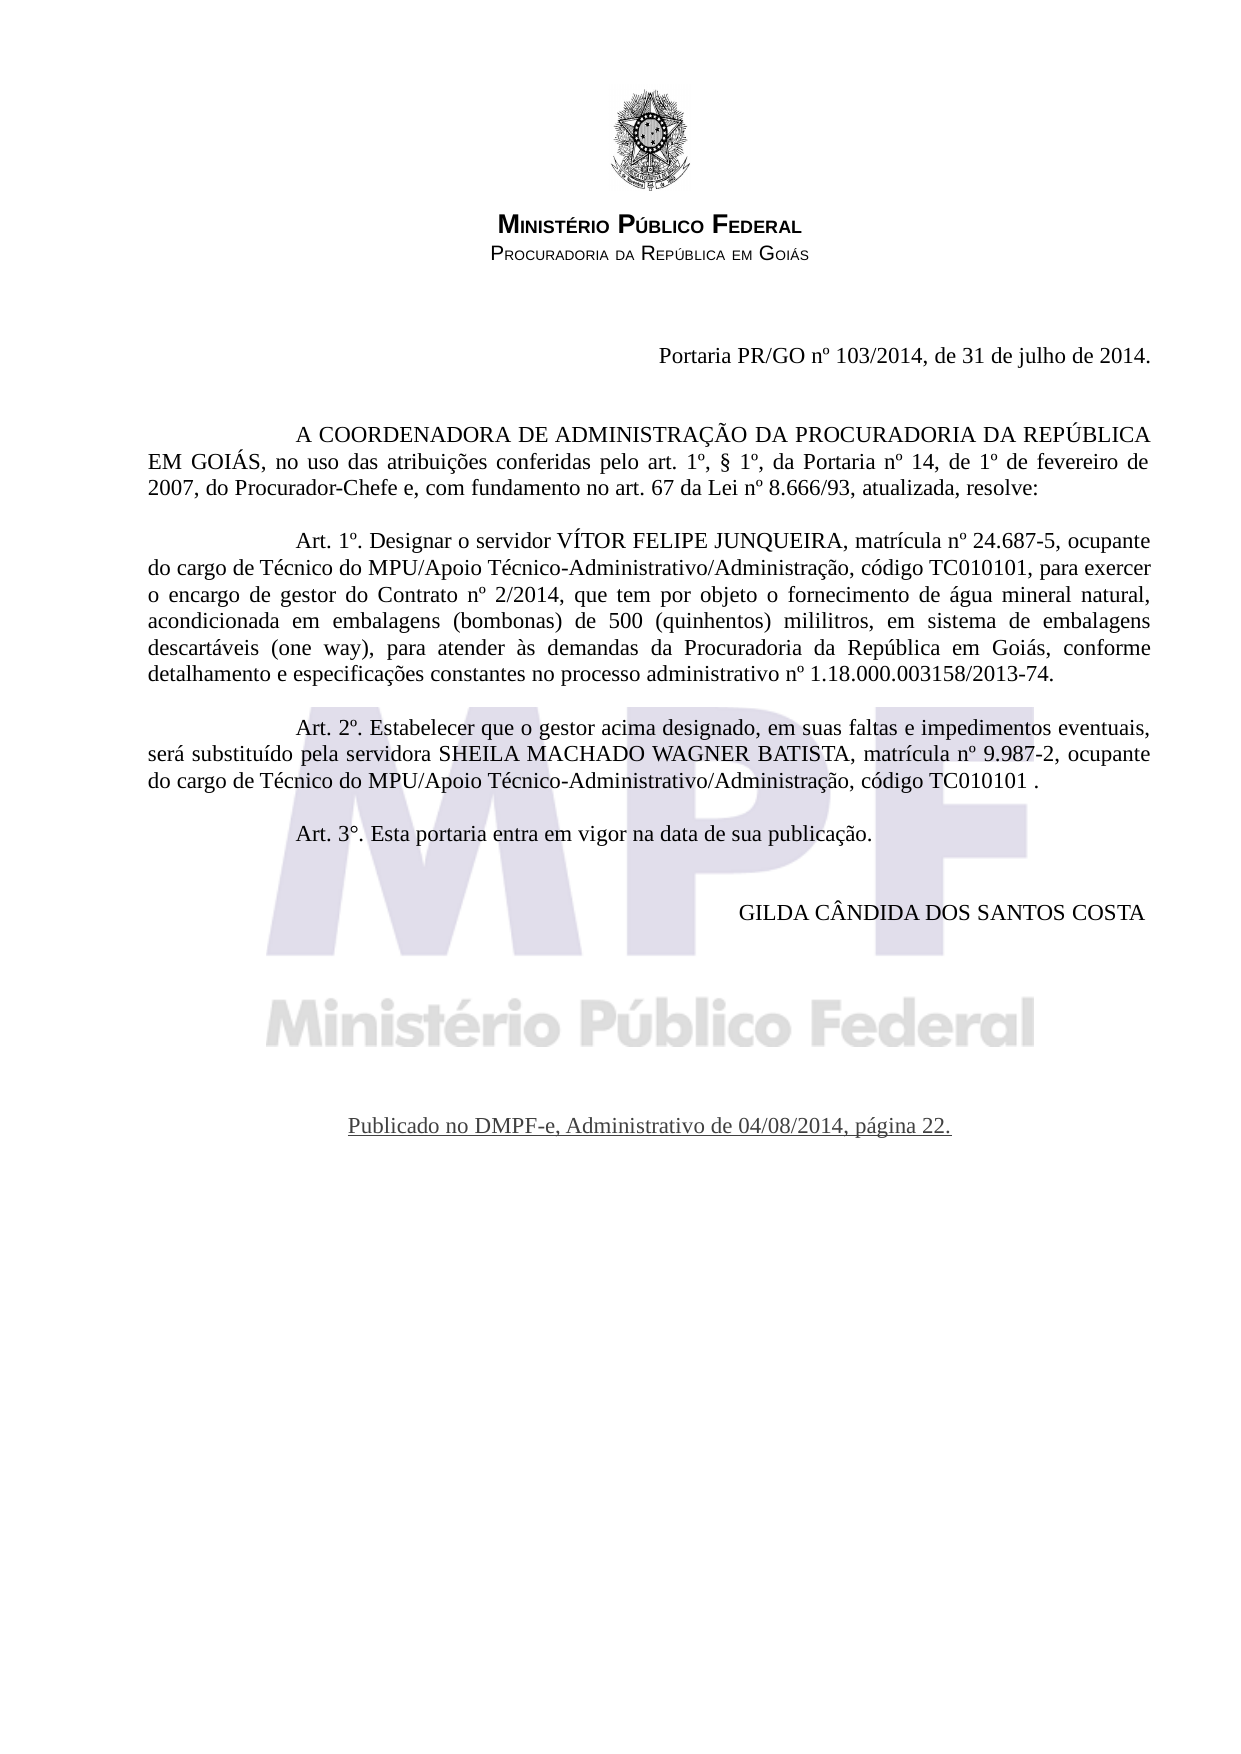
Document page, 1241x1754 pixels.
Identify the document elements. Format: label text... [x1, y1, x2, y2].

text A COORDENADORA DE ADMINISTRAÇÃO DA PROCURADORIA DA REPÚBLICA EM GOIÁS, no uso das atribuições conferidas pelo art. 1º, § 1º, da Portaria nº 14, de 1º de fevereiro de 2007, do Procurador-Chefe e, com fundamento no art. 67 da Lei nº 8.666/93, atualizada, resolve: [148, 421, 1152, 501]
picture [266, 846, 1034, 899]
text Publicado no DMPF-e, Administrativo de 04/08/2014, página 22. [148, 1112, 1152, 1138]
picture [266, 707, 1034, 713]
picture [266, 793, 1034, 819]
text Art. 1º. Designar o servidor VÍTOR FELIPE JUNQUEIRA, matrícula nº 24.687-5, ocupante do cargo de Técnico do MPU/Apoio Técnico-Administrativo/Administração, código TC010101, para exercer o encargo de gestor do Contrato nº 2/2014, que tem por objeto o fornecimento de água mineral natural, acondicionada em embalagens (bombonas) de 500 (quinhentos) mililitros, em sistema de embalagens descartáveis (one way), para atender às demandas da Procuradoria da República em Goiás, conforme detalhamento e especificações constantes no processo administrativo nº 1.18.000.003158/2013-74. [148, 527, 1152, 687]
picture [266, 926, 1034, 1047]
text Ministério Público Federal [148, 207, 1152, 238]
text GILDA CÂNDIDA DOS SANTOS COSTA [148, 899, 1152, 926]
text Procuradoria da República em Goiás [148, 241, 1152, 265]
picture [608, 84, 691, 191]
text Art. 2º. Estabelecer que o gestor acima designado, em suas faltas e impedimentos eventuais, será substituído pela servidora SHEILA MACHADO WAGNER BATISTA, matrícula nº 9.987-2, ocupante do cargo de Técnico do MPU/Apoio Técnico-Administrativo/Administração, código TC010101 . [148, 713, 1152, 793]
text Art. 3°. Esta portaria entra em vigor na data de sua publicação. [148, 819, 1152, 846]
text Portaria PR/GO nº 103/2014, de 31 de julho de 2014. [148, 341, 1152, 368]
